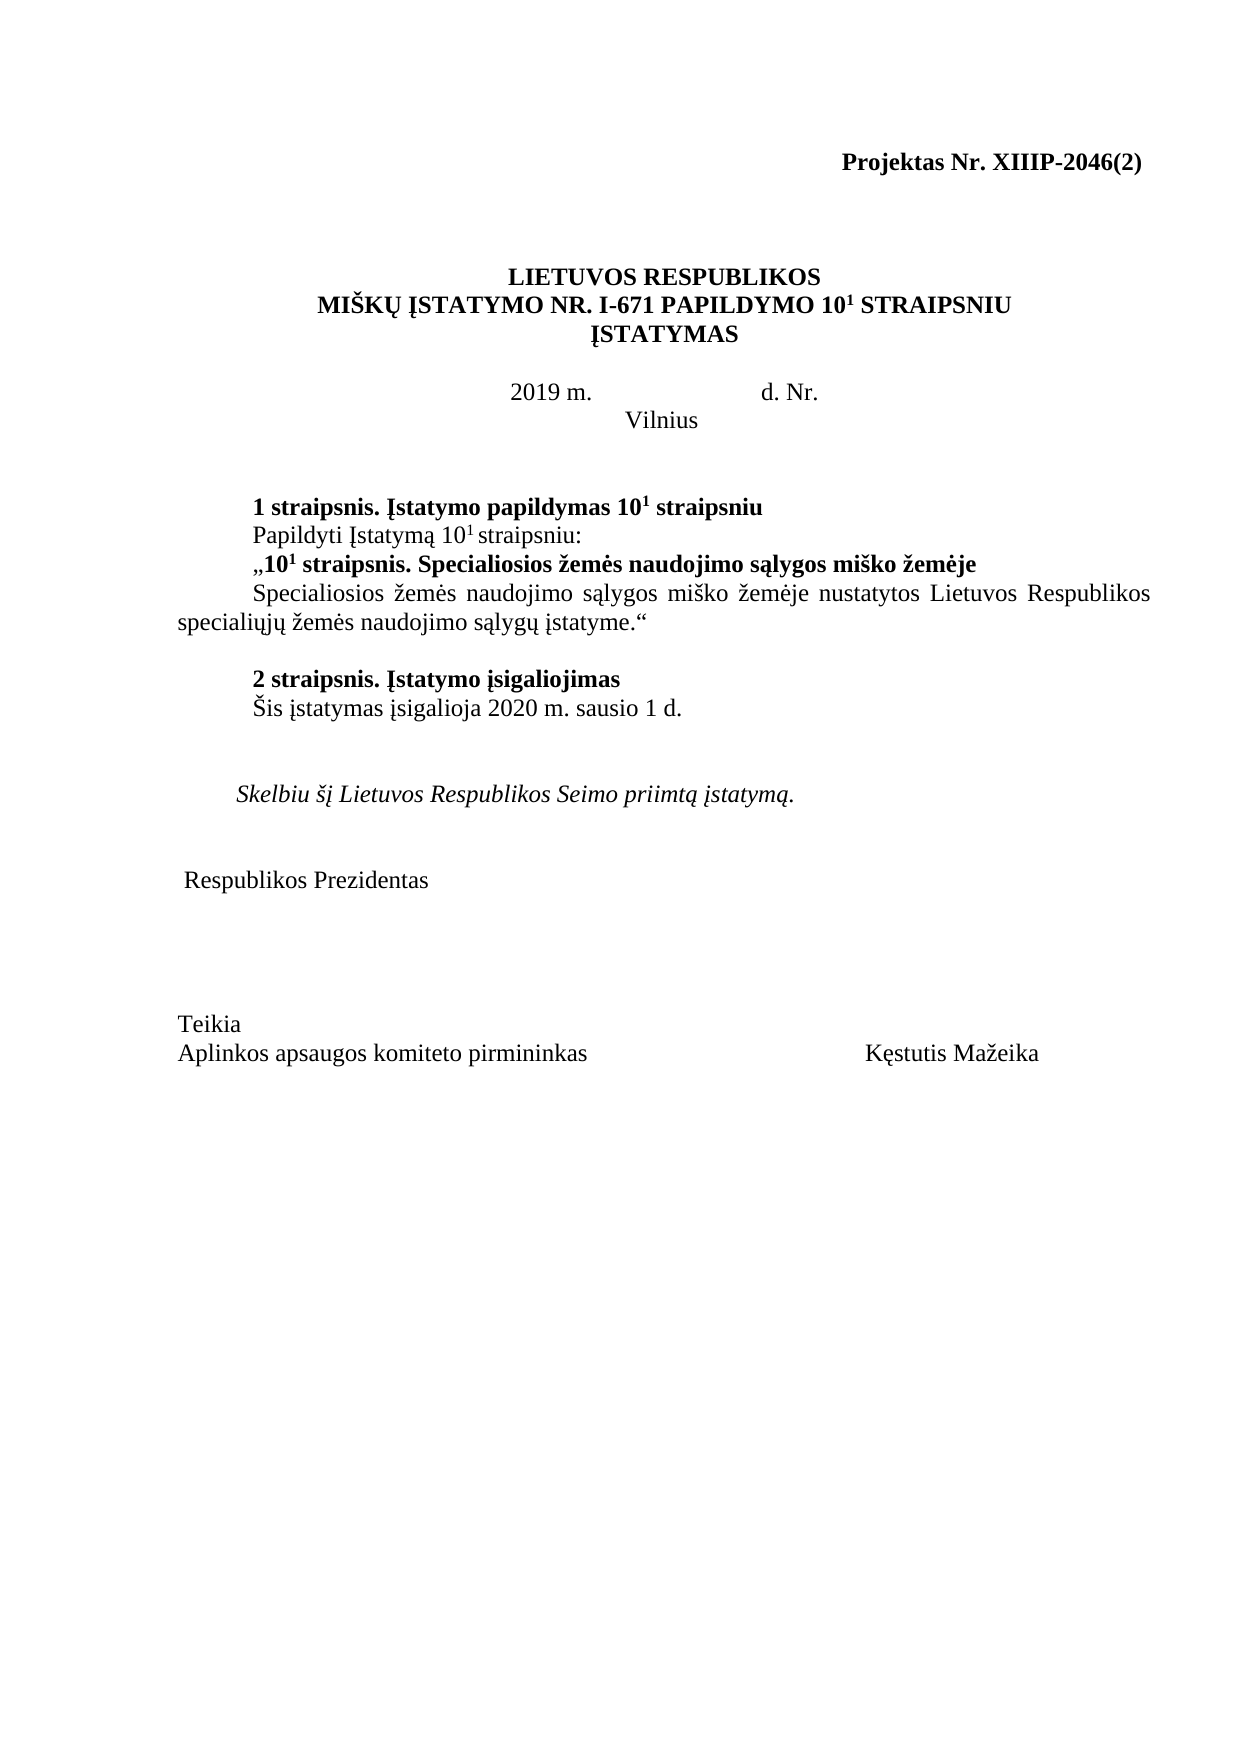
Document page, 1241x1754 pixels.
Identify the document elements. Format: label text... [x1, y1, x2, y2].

text „101 straipsnis. Specialiosios žemės naudojimo sąlygos miško žemėje [177, 549, 1152, 578]
text Šis įstatymas įsigalioja 2020 m. sausio 1 d. [177, 693, 1152, 722]
text Skelbiu šį Lietuvos Respublikos Seimo priimtą įstatymą. [177, 779, 1152, 808]
text MIŠKŲ ĮSTATYMO NR. I-671 PAPILDYMO 101 STRAIPSNIU [177, 291, 1152, 319]
text Respublikos Prezidentas [177, 866, 1152, 894]
text Vilnius [177, 406, 1152, 434]
text Aplinkos apsaugos komiteto pirmininkas Kęstutis Mažeika [177, 1038, 1152, 1067]
text LIETUVOS RESPUBLIKOS [177, 262, 1152, 291]
text Teikia [177, 1009, 1152, 1038]
text 2019 m. d. Nr. [177, 377, 1152, 406]
text Projektas Nr. XIIIP-2046(2) [842, 147, 1152, 176]
text 1 straipsnis. Įstatymo papildymas 101 straipsniu [177, 492, 1152, 521]
text Papildyti Įstatymą 101 straipsniu: [177, 521, 1152, 549]
text Specialiosios žemės naudojimo sąlygos miško žemėje nustatytos Lietuvos Respublikos specialiųjų žemės naudojimo sąlygų įstatyme.“ [177, 578, 1152, 636]
text 2 straipsnis. Įstatymo įsigaliojimas [177, 664, 1152, 693]
text ĮSTATYMAS [177, 319, 1152, 348]
